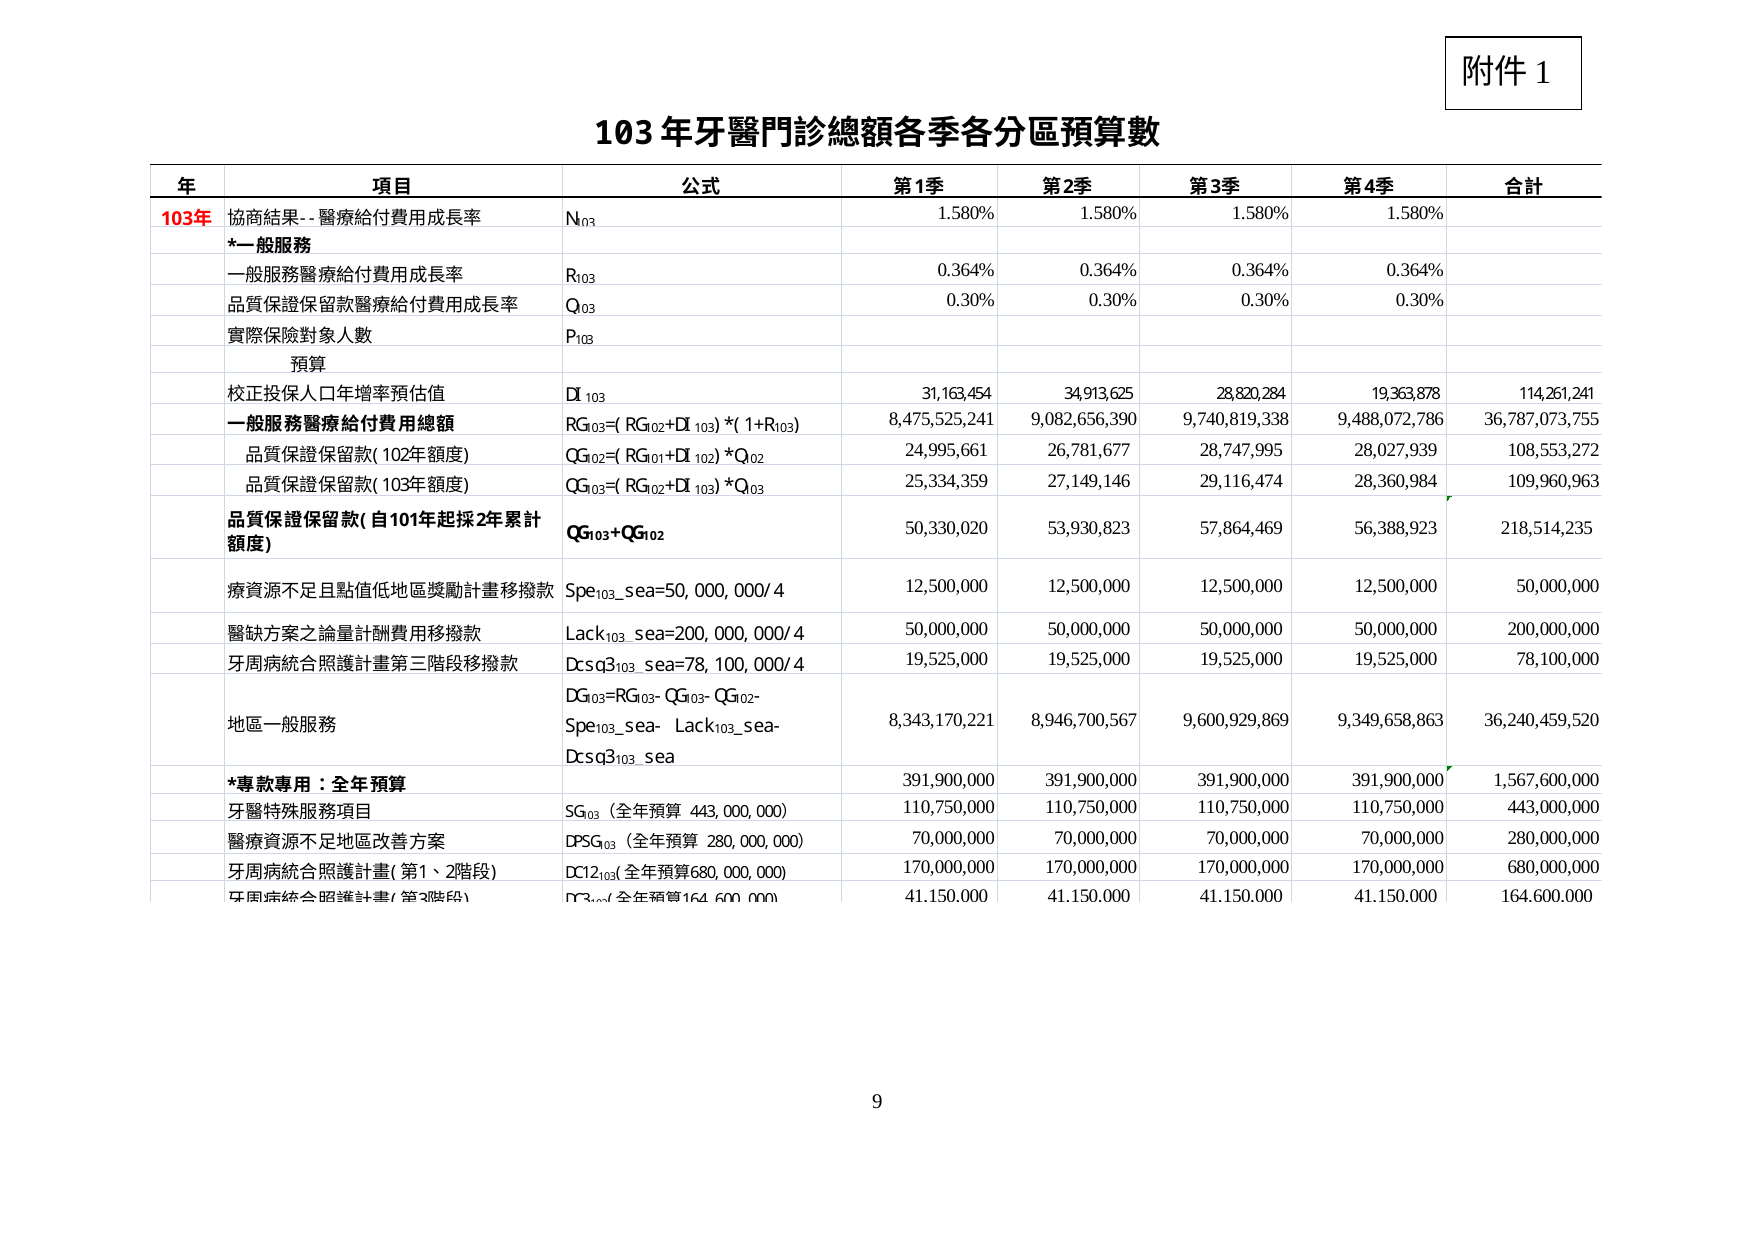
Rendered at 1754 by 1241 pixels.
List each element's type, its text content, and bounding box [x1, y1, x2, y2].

text 附件1 [1461, 45, 1566, 93]
text 103年牙醫門診總額各季各分區預算數 [150, 37, 1604, 151]
